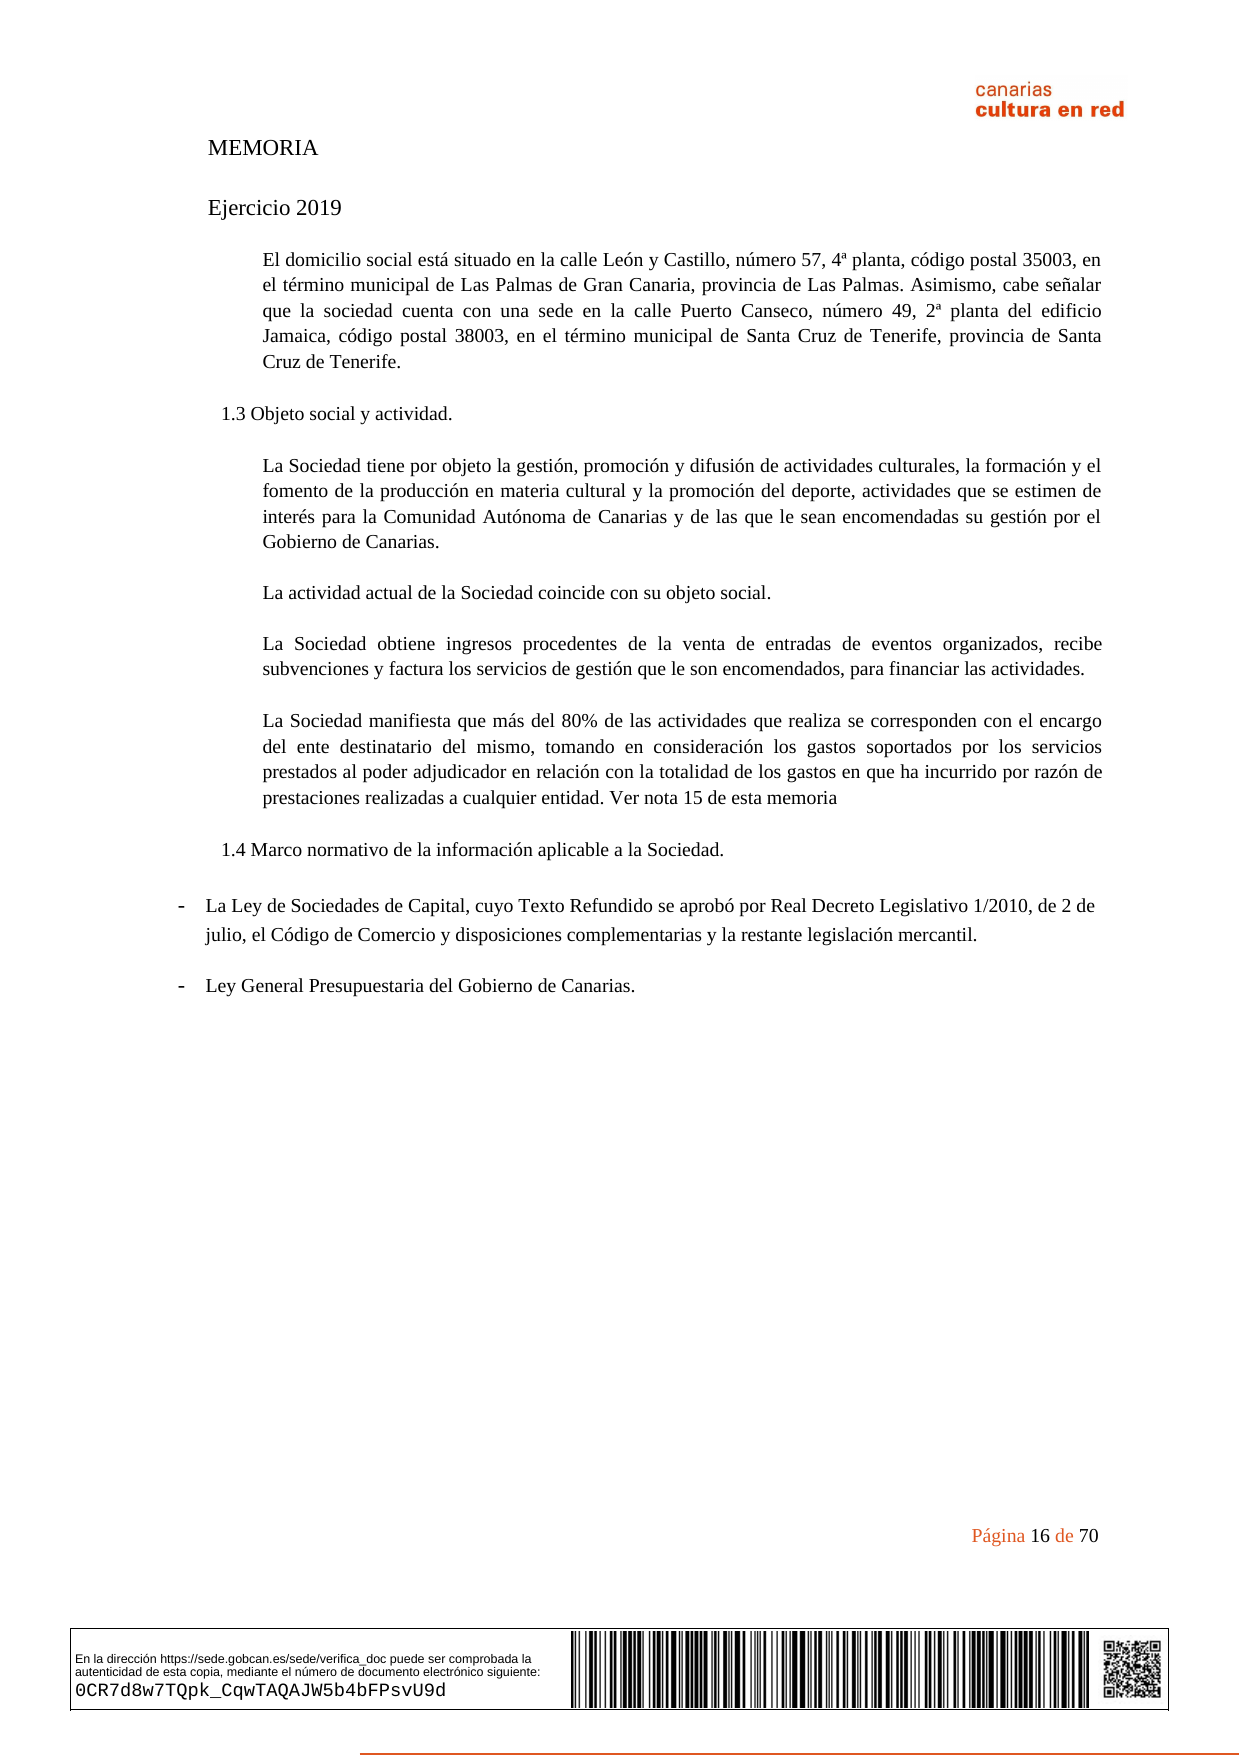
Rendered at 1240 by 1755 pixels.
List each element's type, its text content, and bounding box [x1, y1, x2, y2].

text La Sociedad obtiene ingresos procedentes de la venta de entradas de eventos organizados, recibe subvenciones y factura los servicios de gestión que le son encomendados, para financiar las actividades. [262, 631, 1104, 680]
list La Ley de Sociedades de Capital, cuyo Texto Refundido se aprobó por Real Decreto Legislativo 1/2010, de 2 de julio, el Código de Comercio y disposiciones complementarias y la restante legislación mercantil. [178, 892, 1097, 946]
text La Sociedad tiene por objeto la gestión, promoción y difusión de actividades culturales, la formación y el fomento de la producción en materia cultural y la promoción del deporte, actividades que se estimen de interés para la Comunidad Autónoma de Canarias y de las que le sean encomendadas su gestión por el Gobierno de Canarias. [262, 454, 1103, 553]
text La Sociedad manifiesta que más del 80% de las actividades que realiza se corresponden con el encargo del ente destinatario del mismo, tomando en consideración los gastos soportados por los servicios prestados al poder adjudicador en relación con la totalidad de los gastos en que ha incurrido por razón de prestaciones realizadas a cualquier entidad. Ver nota 15 de esta memoria [262, 709, 1103, 808]
text La actividad actual de la Sociedad coincide con su objeto social. [262, 581, 1097, 604]
text 1.3 Objeto social y actividad. [221, 402, 1110, 424]
text 1.4 Marco normativo de la información aplicable a la Sociedad. [221, 838, 1110, 861]
text El domicilio social está situado en la calle León y Castillo, número 57, 4ª planta, código postal 35003, en el término municipal de Las Palmas de Gran Canaria, provincia de Las Palmas. Asimismo, cabe señalar que la sociedad cuenta con una sede en la calle Puerto Canseco, número 49, 2ª planta del edificio Jamaica, código postal 38003, en el término municipal de Santa Cruz de Tenerife, provincia de Santa Cruz de Tenerife. [262, 248, 1104, 372]
list Ley General Presupuestaria del Gobierno de Canarias. [178, 972, 1097, 998]
